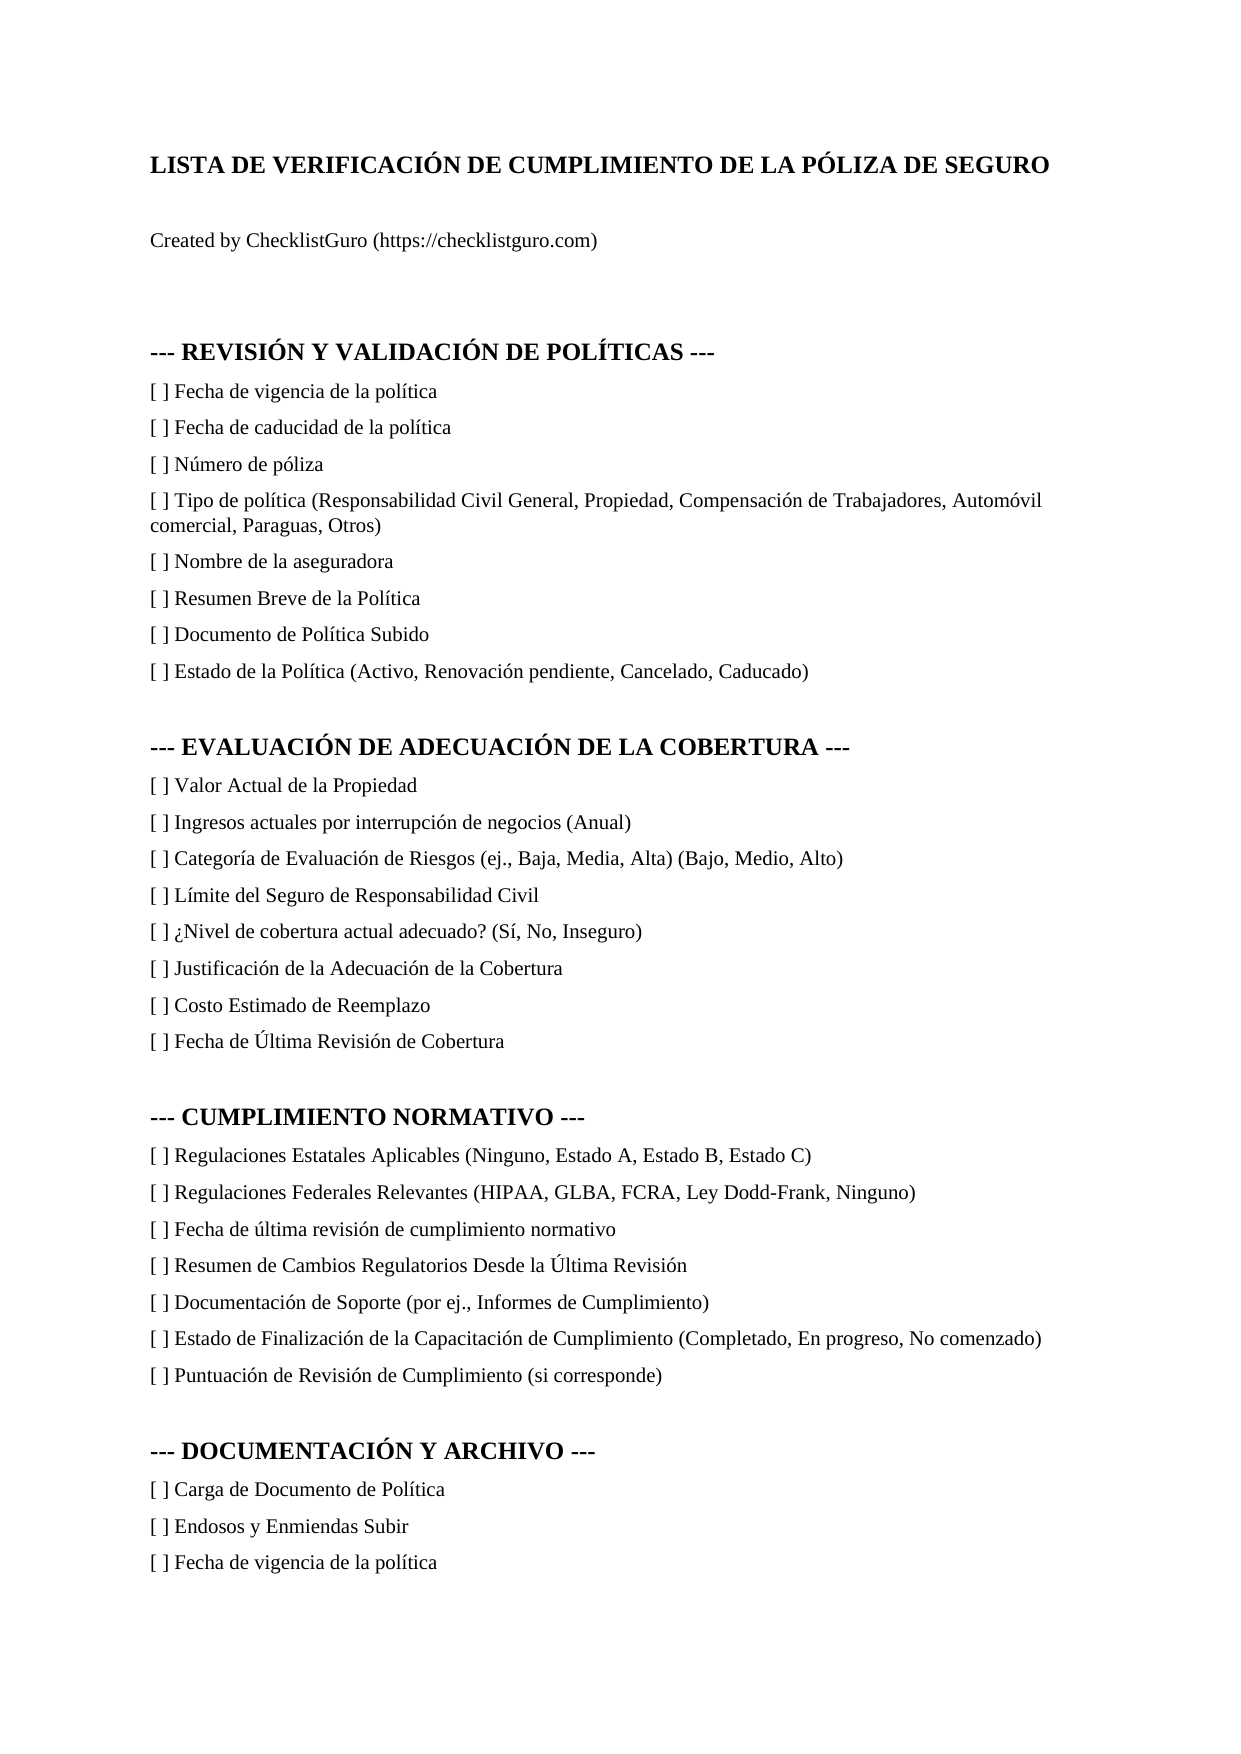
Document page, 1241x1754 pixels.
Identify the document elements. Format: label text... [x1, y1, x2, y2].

text [ ] Fecha de caducidad de la política [150, 415, 1090, 439]
text [ ] Nombre de la aseguradora [150, 549, 1090, 573]
text [ ] Costo Estimado de Reemplazo [150, 992, 1090, 1017]
text [ ] Justificación de la Adecuación de la Cobertura [150, 956, 1090, 980]
text [ ] Estado de Finalización de la Capacitación de Cumplimiento (Completado, En progreso, No comenzado) [150, 1326, 1090, 1350]
text [ ] Valor Actual de la Propiedad [150, 773, 1090, 797]
text --- CUMPLIMIENTO NORMATIVO --- [150, 1102, 1090, 1131]
text [ ] Documento de Política Subido [150, 622, 1090, 646]
text [ ] Tipo de política (Responsabilidad Civil General, Propiedad, Compensación de Trabajadores, Automóvil comercial, Paraguas, Otros) [150, 488, 1090, 537]
text [ ] Fecha de vigencia de la política [150, 1550, 1090, 1574]
text [ ] Carga de Documento de Política [150, 1477, 1090, 1501]
text [ ] Regulaciones Estatales Aplicables (Ninguno, Estado A, Estado B, Estado C) [150, 1143, 1090, 1167]
text [ ] Endosos y Enmiendas Subir [150, 1514, 1090, 1538]
text --- REVISIÓN Y VALIDACIÓN DE POLÍTICAS --- [150, 337, 1090, 366]
text [ ] Límite del Seguro de Responsabilidad Civil [150, 883, 1090, 907]
text [ ] Ingresos actuales por interrupción de negocios (Anual) [150, 810, 1090, 834]
text [ ] Fecha de última revisión de cumplimiento normativo [150, 1217, 1090, 1241]
text [ ] Fecha de vigencia de la política [150, 379, 1090, 403]
text [ ] Categoría de Evaluación de Riesgos (ej., Baja, Media, Alta) (Bajo, Medio, Alto) [150, 846, 1090, 870]
text --- DOCUMENTACIÓN Y ARCHIVO --- [150, 1436, 1090, 1465]
text [ ] Resumen de Cambios Regulatorios Desde la Última Revisión [150, 1253, 1090, 1277]
text [ ] Documentación de Soporte (por ej., Informes de Cumplimiento) [150, 1290, 1090, 1314]
text --- EVALUACIÓN DE ADECUACIÓN DE LA COBERTURA --- [150, 732, 1090, 761]
text LISTA DE VERIFICACIÓN DE CUMPLIMIENTO DE LA PÓLIZA DE SEGURO [150, 150, 1090, 179]
text [ ] Regulaciones Federales Relevantes (HIPAA, GLBA, FCRA, Ley Dodd-Frank, Ninguno) [150, 1180, 1090, 1204]
text [ ] Fecha de Última Revisión de Cobertura [150, 1029, 1090, 1053]
text [ ] Resumen Breve de la Política [150, 586, 1090, 610]
text [ ] Puntuación de Revisión de Cumplimiento (si corresponde) [150, 1363, 1090, 1387]
text [ ] Estado de la Política (Activo, Renovación pendiente, Cancelado, Caducado) [150, 659, 1090, 683]
text [ ] Número de póliza [150, 452, 1090, 476]
text [ ] ¿Nivel de cobertura actual adecuado? (Sí, No, Inseguro) [150, 919, 1090, 943]
text Created by ChecklistGuro (https://checklistguro.com) [150, 228, 1090, 252]
